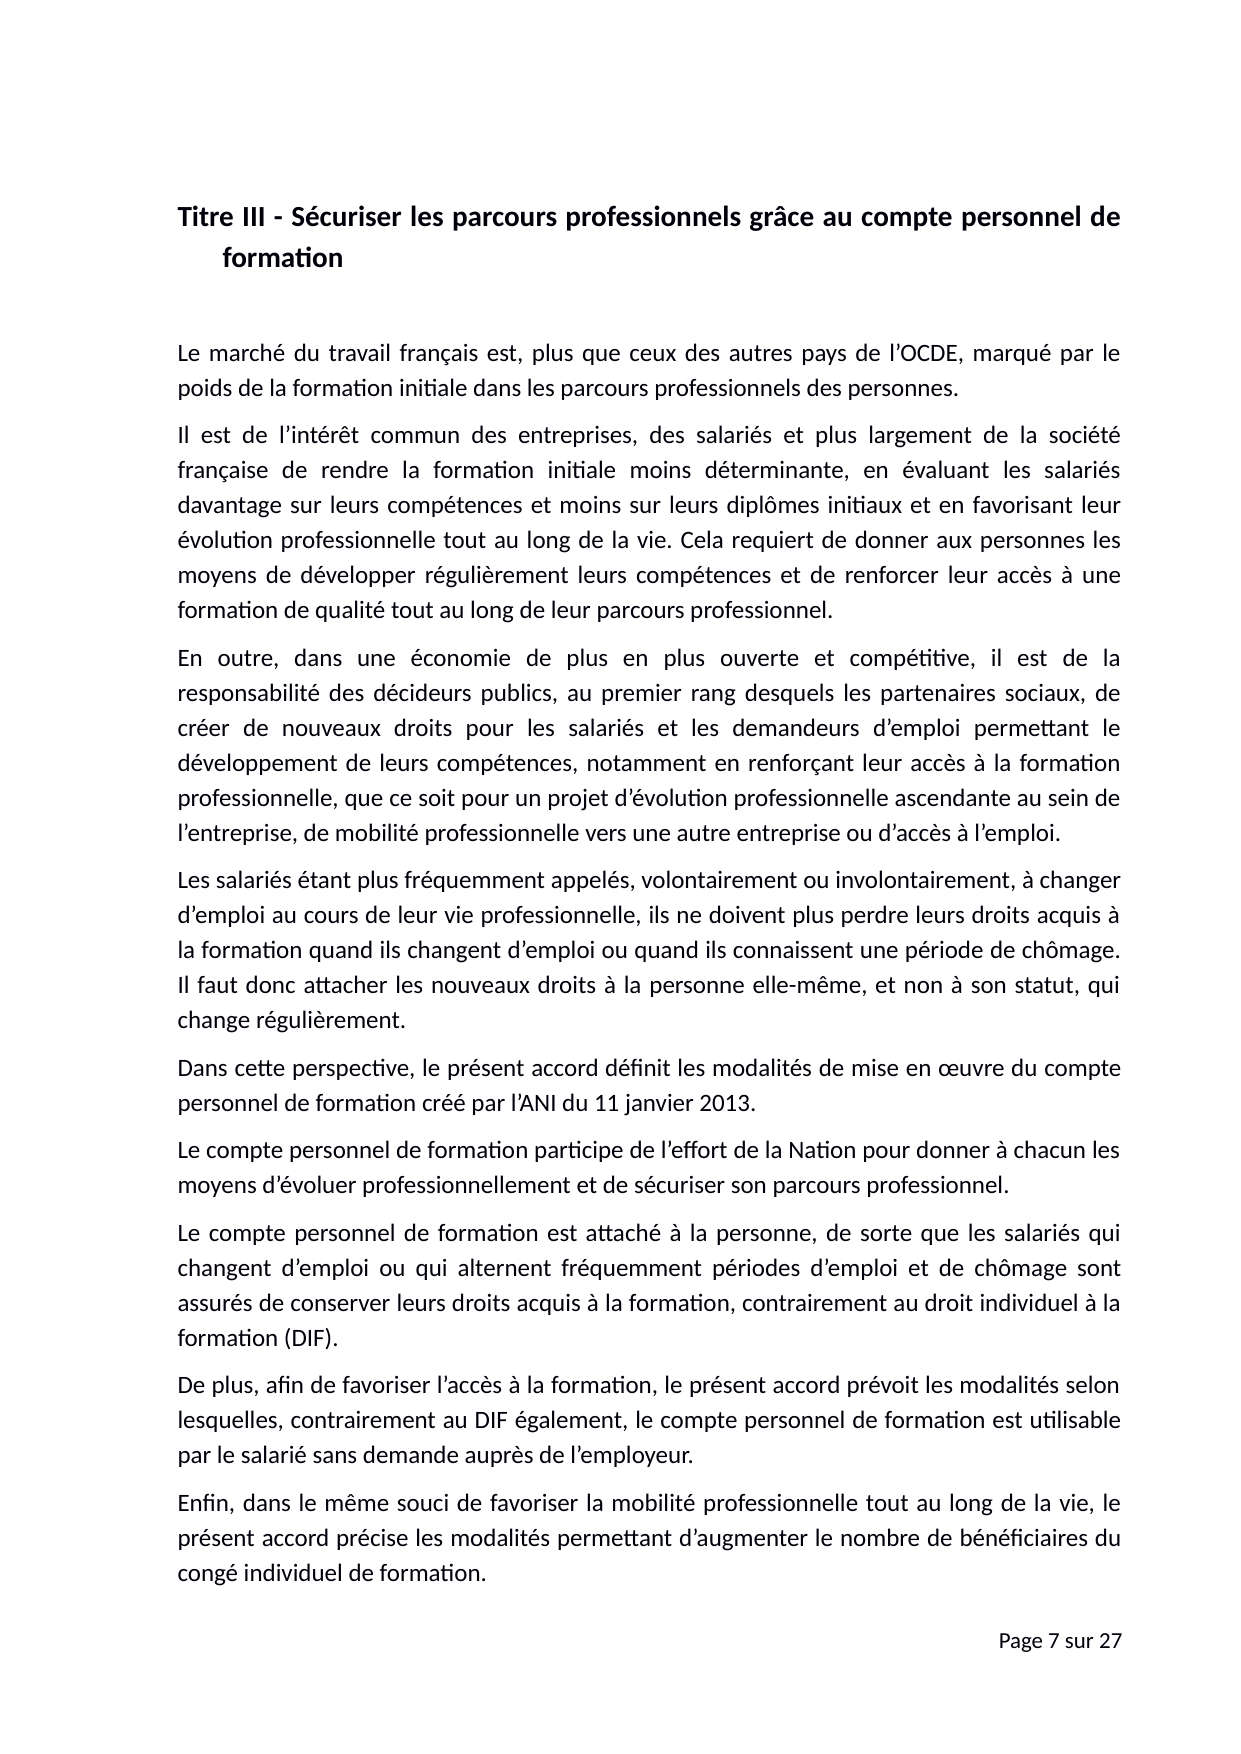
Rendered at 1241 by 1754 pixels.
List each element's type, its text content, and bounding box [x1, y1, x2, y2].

text De plus, afin de favoriser l’accès à la formation, le présent accord prévoit les modalités selon lesquelles, contrairement au DIF également, le compte personnel de formation est utilisable par le salarié sans demande auprès de l’employeur. [177, 1369, 1122, 1470]
text Dans cette perspective, le présent accord définit les modalités de mise en œuvre du compte personnel de formation créé par l’ANI du 11 janvier 2013. [177, 1052, 1122, 1117]
text Le compte personnel de formation est attaché à la personne, de sorte que les salariés qui changent d’emploi ou qui alternent fréquemment périodes d’emploi et de chômage sont assurés de conserver leurs droits acquis à la formation, contrairement au droit individuel à la formation (DIF). [177, 1217, 1122, 1352]
text Le marché du travail français est, plus que ceux des autres pays de l’OCDE, marqué par le poids de la formation initiale dans les parcours professionnels des personnes. [177, 337, 1122, 402]
subtitle Titre III - Sécuriser les parcours professionnels grâce au compte personnel de formation [177, 198, 1122, 274]
text En outre, dans une économie de plus en plus ouverte et compétitive, il est de la responsabilité des décideurs publics, au premier rang desquels les partenaires sociaux, de créer de nouveaux droits pour les salariés et les demandeurs d’emploi permettant le développement de leurs compétences, notamment en renforçant leur accès à la formation professionnelle, que ce soit pour un projet d’évolution professionnelle ascendante au sein de l’entreprise, de mobilité professionnelle vers une autre entreprise ou d’accès à l’emploi. [177, 642, 1122, 847]
text Les salariés étant plus fréquemment appelés, volontairement ou involontairement, à changer d’emploi au cours de leur vie professionnelle, ils ne doivent plus perdre leurs droits acquis à la formation quand ils changent d’emploi ou quand ils connaissent une période de chômage. Il faut donc attacher les nouveaux droits à la personne elle-même, et non à son statut, qui change régulièrement. [177, 864, 1122, 1035]
text Le compte personnel de formation participe de l’effort de la Nation pour donner à chacun les moyens d’évoluer professionnellement et de sécuriser son parcours professionnel. [177, 1134, 1122, 1200]
text Il est de l’intérêt commun des entreprises, des salariés et plus largement de la société française de rendre la formation initiale moins déterminante, en évaluant les salariés davantage sur leurs compétences et moins sur leurs diplômes initiaux et en favorisant leur évolution professionnelle tout au long de la vie. Cela requiert de donner aux personnes les moyens de développer régulièrement leurs compétences et de renforcer leur accès à une formation de qualité tout au long de leur parcours professionnel. [177, 419, 1122, 625]
text Enfin, dans le même souci de favoriser la mobilité professionnelle tout au long de la vie, le présent accord précise les modalités permettant d’augmenter le nombre de bénéficiaires du congé individuel de formation. [177, 1487, 1122, 1587]
